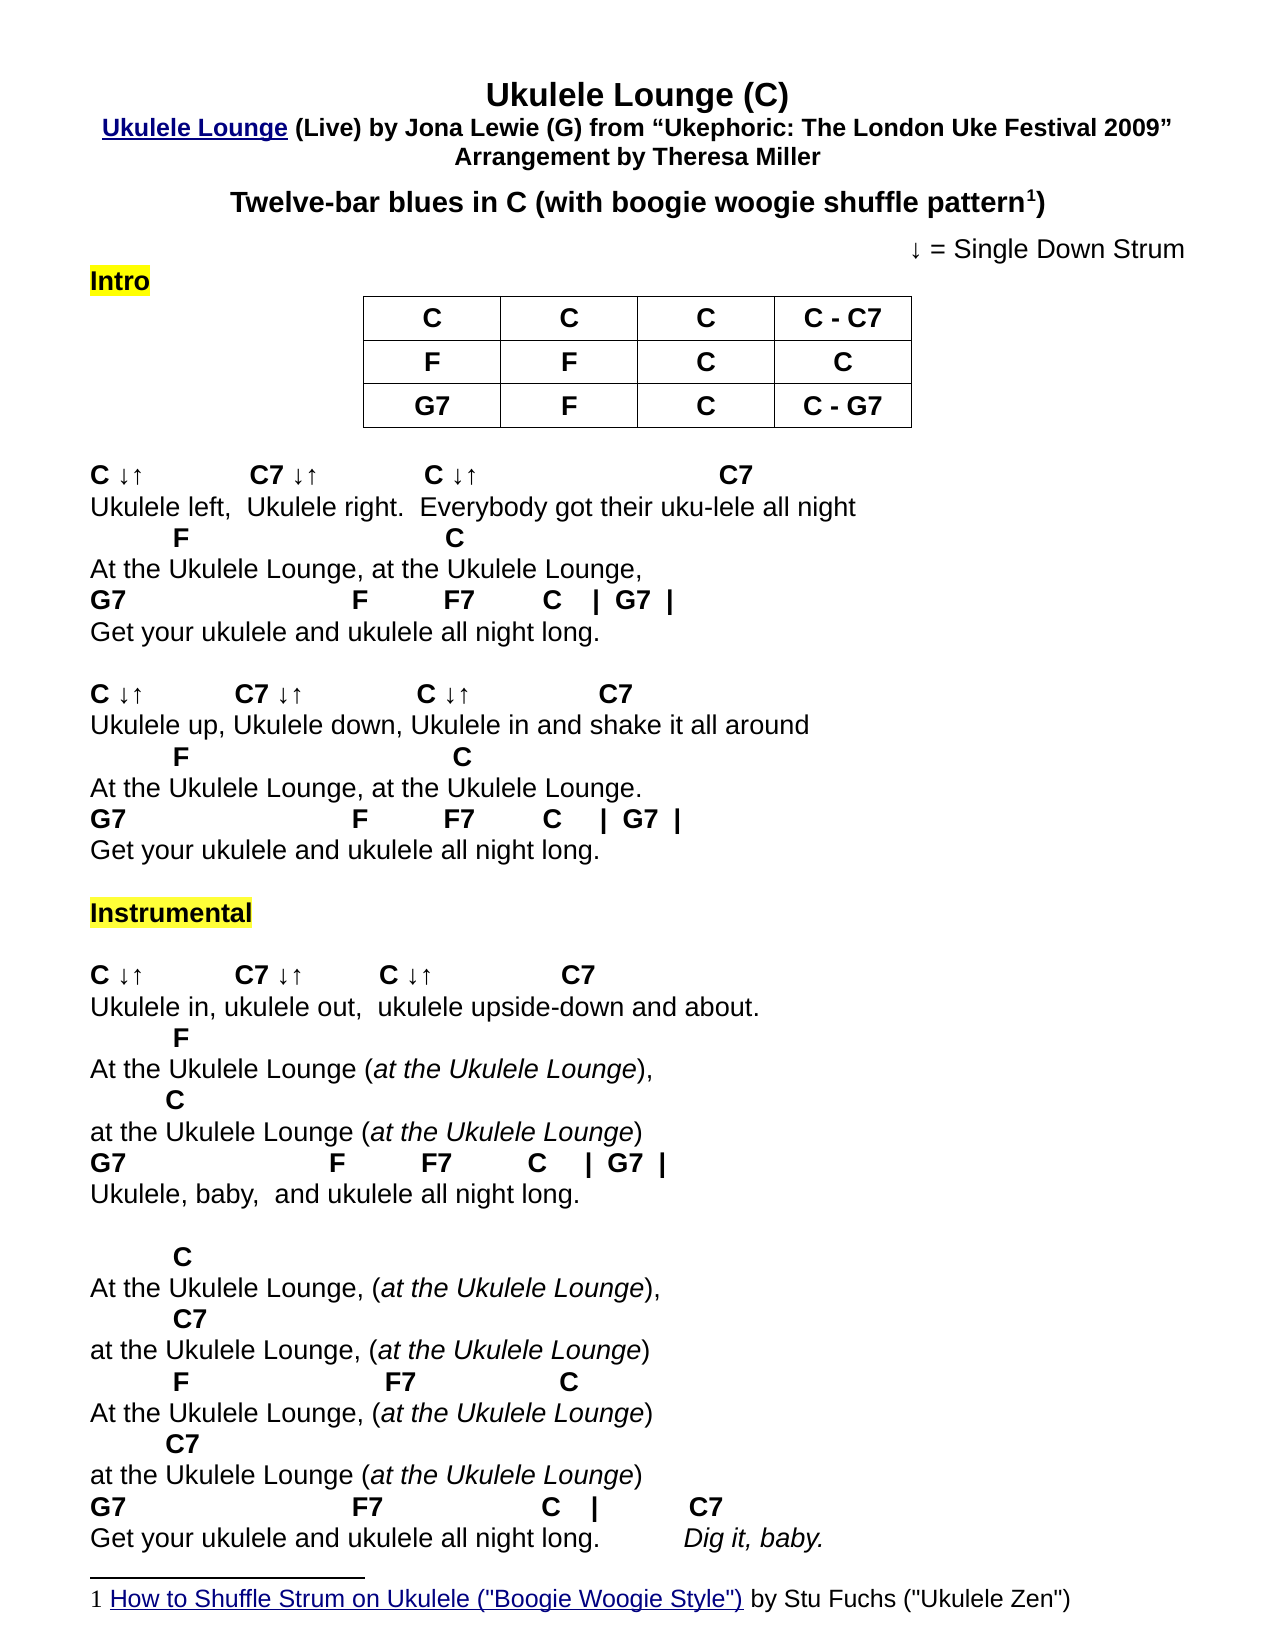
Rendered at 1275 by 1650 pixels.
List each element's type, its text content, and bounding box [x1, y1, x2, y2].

text At the Ukulele Lounge, (at the Ukulele Lounge) [90, 1397, 1185, 1428]
text Get your ukulele and ukulele all night long. [90, 616, 1185, 647]
text G7 F7 C | C7 [90, 1491, 1185, 1522]
text Twelve-bar blues in C (with boogie woogie shuffle pattern) [90, 185, 1185, 219]
table_cell C - G7 [775, 384, 911, 427]
text Get your ukulele and ukulele all night long. Dig it, baby. [90, 1522, 1185, 1553]
text C [90, 1241, 1185, 1272]
text At the Ukulele Lounge, at the Ukulele Lounge, [90, 553, 1185, 584]
text at the Ukulele Lounge (at the Ukulele Lounge) [90, 1116, 1185, 1147]
text G7 F F7 C | G7 | [90, 1147, 1185, 1178]
text At the Ukulele Lounge (at the Ukulele Lounge), [90, 1053, 1185, 1084]
table_header C - C7 [775, 297, 911, 339]
text F F7 C [90, 1366, 1185, 1397]
text Instrumental [90, 897, 1185, 928]
table_cell C [638, 341, 774, 383]
text Ukulele Lounge (C) [90, 75, 1185, 113]
text C [90, 1084, 1185, 1116]
text C ↓↑ C7 ↓↑ C ↓↑ C7 [90, 678, 1185, 709]
table_cell F [501, 384, 637, 427]
text C ↓↑ C7 ↓↑ C ↓↑ C7 [90, 959, 1185, 991]
table_header C [638, 297, 774, 339]
table_cell G7 [364, 384, 500, 427]
text At the Ukulele Lounge, (at the Ukulele Lounge), [90, 1272, 1185, 1303]
text Ukulele left, Ukulele right. Everybody got their uku-lele all night [90, 491, 1185, 522]
text Intro [90, 264, 1185, 296]
table_cell F [501, 341, 637, 383]
text Get your ukulele and ukulele all night long. [90, 834, 1185, 866]
text Arrangement by Theresa Miller [90, 142, 1185, 171]
table_cell C [638, 384, 774, 427]
table_cell F [364, 341, 500, 383]
text Ukulele, baby, and ukulele all night long. [90, 1178, 1185, 1209]
text C7 [90, 1428, 1185, 1459]
text G7 F F7 C | G7 | [90, 803, 1185, 834]
table_header C [501, 297, 637, 339]
text ↓ = Single Down Strum [90, 233, 1185, 264]
text at the Ukulele Lounge (at the Ukulele Lounge) [90, 1459, 1185, 1491]
table_header C [364, 297, 500, 339]
text How to Shuffle Strum on Ukulele ("Boogie Woogie Style") by Stu Fuchs ("Ukulele Zen") [90, 1584, 1185, 1612]
table_cell C [775, 341, 911, 383]
text Ukulele Lounge (Live) by Jona Lewie (G) from “Ukephoric: The London Uke Festival 2009” [90, 113, 1185, 142]
text C ↓↑ C7 ↓↑ C ↓↑ C7 [90, 459, 1185, 491]
text F C [90, 522, 1185, 553]
text F C [90, 741, 1185, 772]
text Ukulele in, ukulele out, ukulele upside-down and about. [90, 991, 1185, 1022]
text G7 F F7 C | G7 | [90, 584, 1185, 616]
text C7 [90, 1303, 1185, 1334]
text Ukulele up, Ukulele down, Ukulele in and shake it all around [90, 709, 1185, 741]
text F [90, 1022, 1185, 1053]
text At the Ukulele Lounge, at the Ukulele Lounge. [90, 772, 1185, 803]
text at the Ukulele Lounge, (at the Ukulele Lounge) [90, 1334, 1185, 1366]
